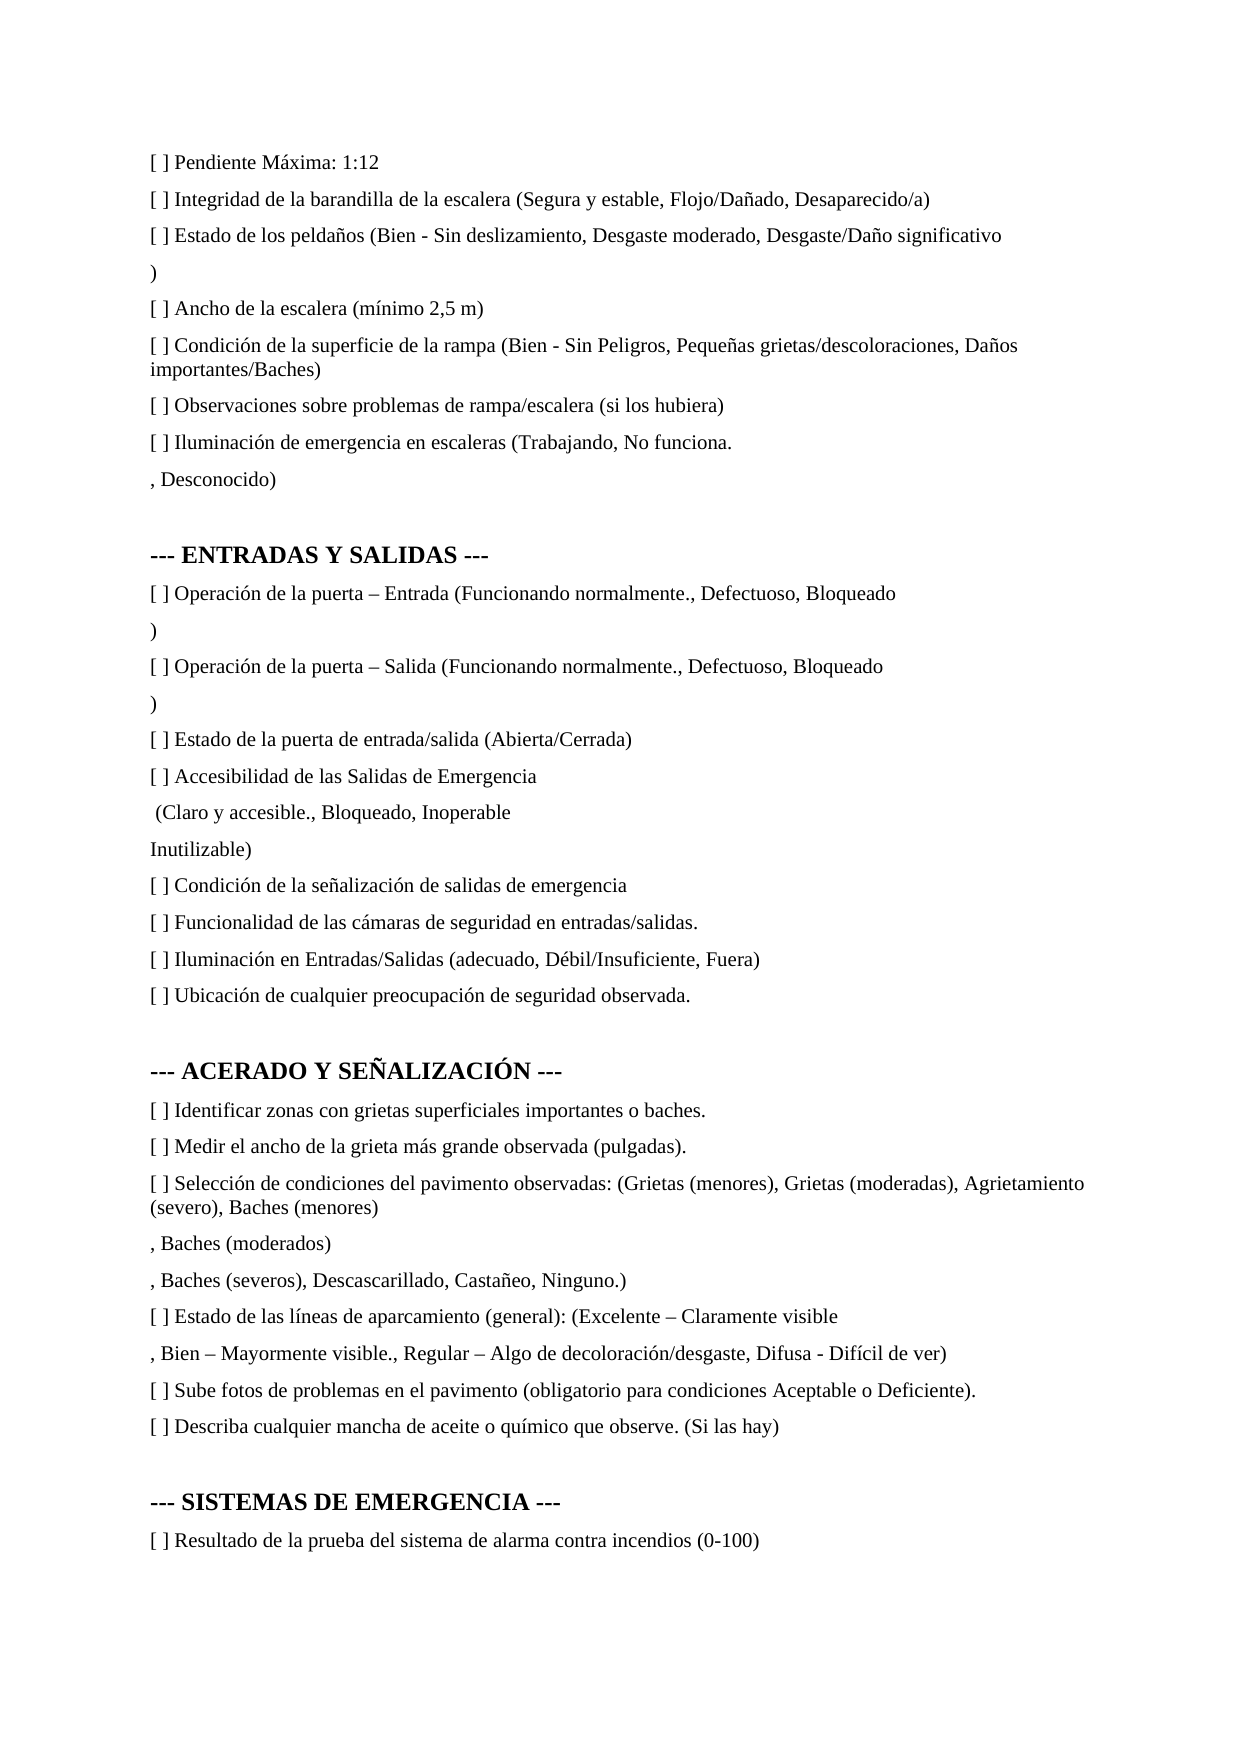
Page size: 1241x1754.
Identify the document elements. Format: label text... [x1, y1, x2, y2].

text ) [150, 260, 1090, 284]
text [ ] Iluminación de emergencia en escaleras (Trabajando, No funciona. [150, 430, 1090, 454]
text [ ] Estado de la puerta de entrada/salida (Abierta/Cerrada) [150, 727, 1090, 751]
text [ ] Iluminación en Entradas/Salidas (adecuado, Débil/Insuficiente, Fuera) [150, 947, 1090, 971]
text [ ] Describa cualquier mancha de aceite o químico que observe. (Si las hay) [150, 1414, 1090, 1438]
text [ ] Condición de la superficie de la rampa (Bien - Sin Peligros, Pequeñas grietas/descoloraciones, Daños importantes/Baches) [150, 333, 1090, 381]
text [ ] Ubicación de cualquier preocupación de seguridad observada. [150, 983, 1090, 1007]
text [ ] Condición de la señalización de salidas de emergencia [150, 873, 1090, 897]
text [ ] Operación de la puerta – Salida (Funcionando normalmente., Defectuoso, Bloqueado [150, 654, 1090, 678]
text , Bien – Mayormente visible., Regular – Algo de decoloración/desgaste, Difusa - Difícil de ver) [150, 1341, 1090, 1365]
text ) [150, 691, 1090, 715]
text [ ] Accesibilidad de las Salidas de Emergencia [150, 764, 1090, 788]
text [ ] Sube fotos de problemas en el pavimento (obligatorio para condiciones Aceptable o Deficiente). [150, 1377, 1090, 1402]
text [ ] Estado de las líneas de aparcamiento (general): (Excelente – Claramente visible [150, 1304, 1090, 1328]
text [ ] Pendiente Máxima: 1:12 [150, 150, 1090, 174]
text , Desconocido) [150, 467, 1090, 491]
text , Baches (severos), Descascarillado, Castañeo, Ninguno.) [150, 1268, 1090, 1292]
text --- ACERADO Y SEÑALIZACIÓN --- [150, 1056, 1090, 1085]
text --- SISTEMAS DE EMERGENCIA --- [150, 1487, 1090, 1516]
text [ ] Resultado de la prueba del sistema de alarma contra incendios (0-100) [150, 1528, 1090, 1552]
text [ ] Selección de condiciones del pavimento observadas: (Grietas (menores), Grietas (moderadas), Agrietamiento (severo), Baches (menores) [150, 1171, 1090, 1219]
text (Claro y accesible., Bloqueado, Inoperable [150, 800, 1090, 824]
text [ ] Estado de los peldaños (Bien - Sin deslizamiento, Desgaste moderado, Desgaste/Daño significativo [150, 223, 1090, 247]
text Inutilizable) [150, 837, 1090, 861]
text --- ENTRADAS Y SALIDAS --- [150, 540, 1090, 568]
text , Baches (moderados) [150, 1231, 1090, 1255]
text [ ] Operación de la puerta – Entrada (Funcionando normalmente., Defectuoso, Bloqueado [150, 581, 1090, 605]
text [ ] Integridad de la barandilla de la escalera (Segura y estable, Flojo/Dañado, Desaparecido/a) [150, 187, 1090, 211]
text [ ] Identificar zonas con grietas superficiales importantes o baches. [150, 1097, 1090, 1122]
text [ ] Funcionalidad de las cámaras de seguridad en entradas/salidas. [150, 910, 1090, 934]
text ) [150, 617, 1090, 642]
text [ ] Observaciones sobre problemas de rampa/escalera (si los hubiera) [150, 393, 1090, 417]
text [ ] Ancho de la escalera (mínimo 2,5 m) [150, 296, 1090, 320]
text [ ] Medir el ancho de la grieta más grande observada (pulgadas). [150, 1134, 1090, 1158]
